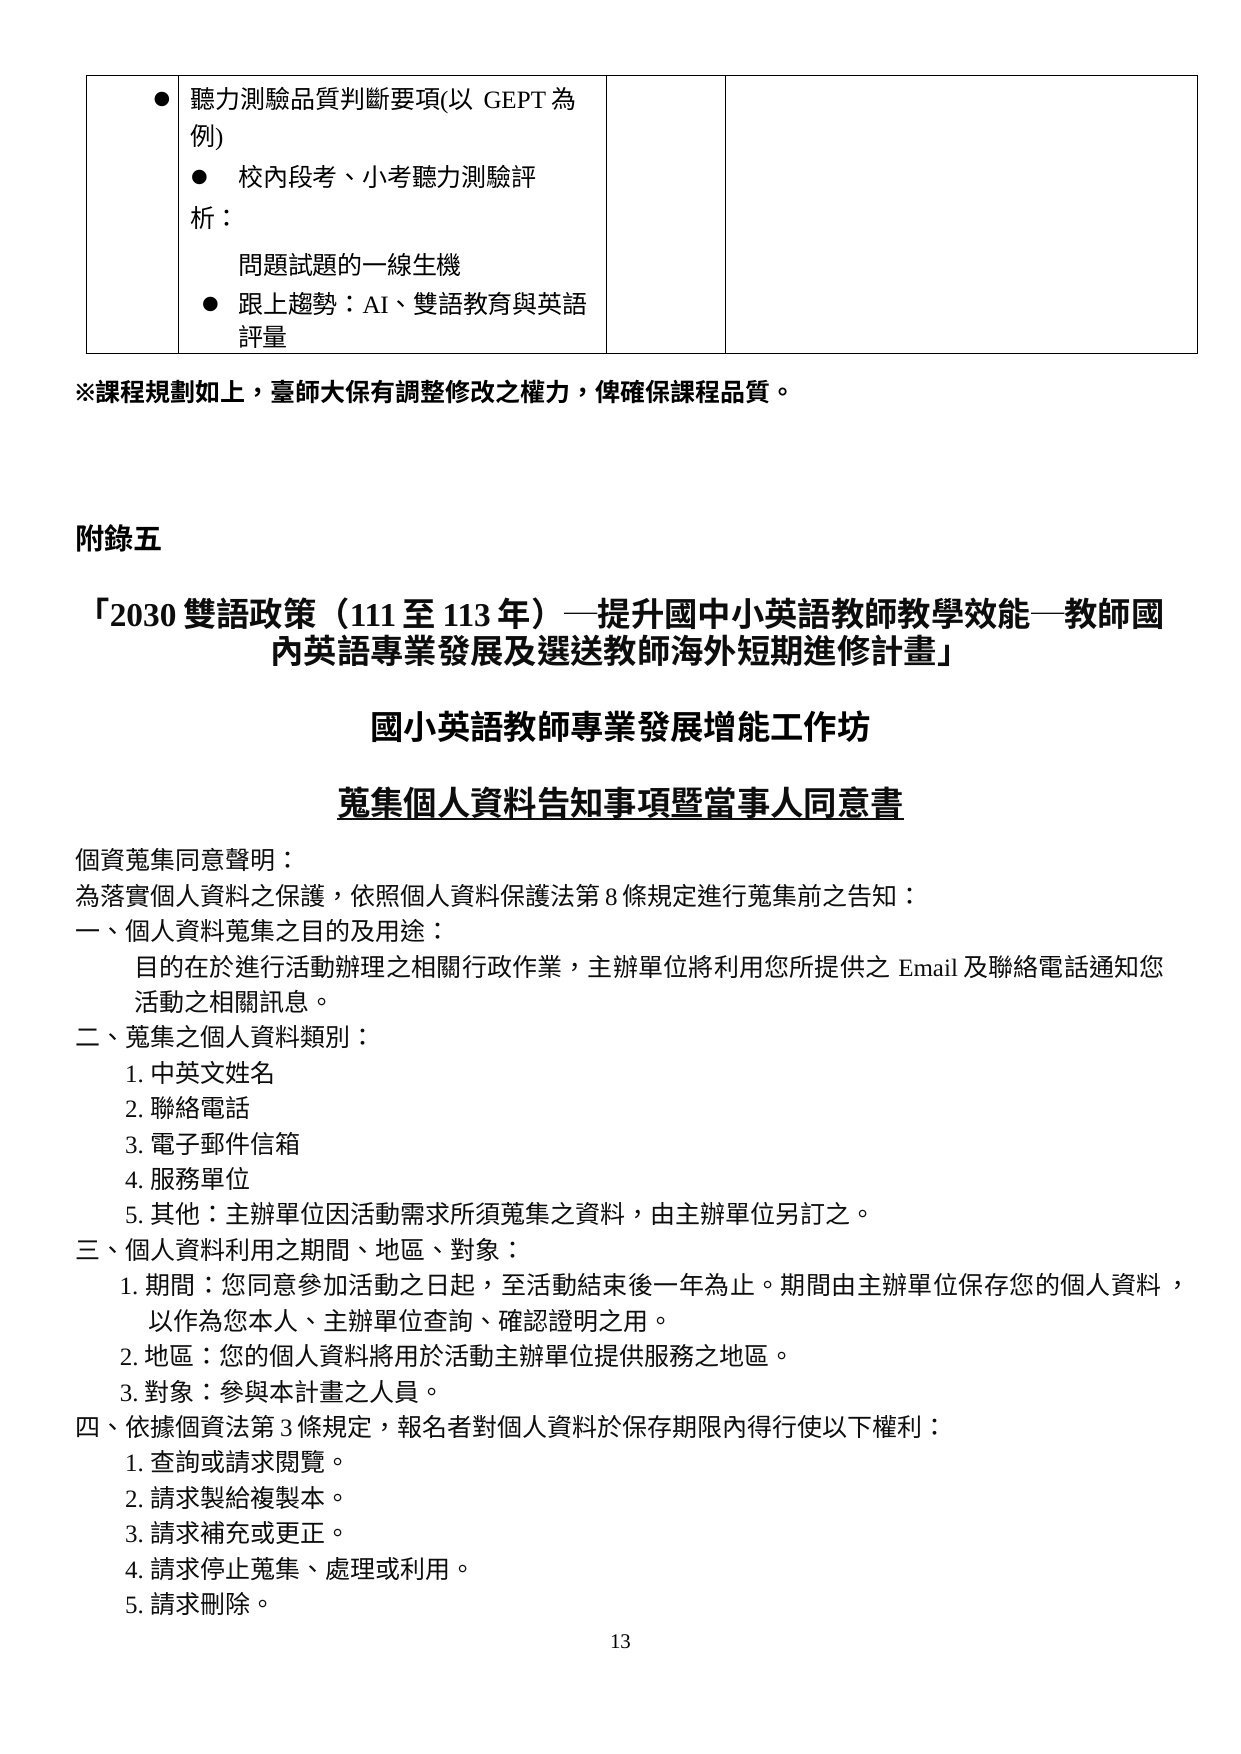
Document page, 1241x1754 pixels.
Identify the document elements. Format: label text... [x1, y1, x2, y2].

text 4. 請求停止蒐集、處理或利用。 [75, 1550, 1165, 1585]
text 2. 聯絡電話 [75, 1089, 1165, 1125]
table_cell 聽力測驗命題實務：研析與修改 出題流程關鍵 聽力測驗品質判斷要項(以 GEPT為例) 校內段考、小考聽力測驗評析： 問題試題的一線生機 跟上趨勢：AI、雙語教育與英語評量 [179, 76, 606, 353]
text ※課程規劃如上，臺師大保有調整修改之權力，俾確保課程品質。 [75, 373, 1165, 409]
text 5. 請求刪除。 [75, 1585, 1165, 1621]
text 1. 查詢或請求閱覽。 [75, 1443, 1165, 1479]
table_cell 15:10-17:10 [87, 76, 178, 353]
text 4. 服務單位 [75, 1160, 1165, 1196]
text 附錄五 [75, 516, 1165, 558]
text 二、蒐集之個人資料類別： [75, 1018, 1165, 1054]
text 四、依據個資法第3條規定，報名者對個人資料於保存期限內得行使以下權利： [75, 1408, 1165, 1443]
text 一、個人資料蒐集之目的及用途： [75, 912, 1165, 948]
text 為落實個人資料之保護，依照個人資料保護法第8條規定進行蒐集前之告知： [75, 877, 1165, 912]
table_cell [726, 76, 1197, 353]
text 1. 期間：您同意參加活動之日起，至活動結束後一年為止。期間由主辦單位保存您的個人資料，以作為您本人、主辦單位查詢、確認證明之用。 [119, 1266, 1165, 1337]
text 3. 對象：參與本計畫之人員。 [75, 1373, 1165, 1408]
text 目的在於進行活動辦理之相關行政作業，主辦單位將利用您所提供之Email及聯絡電話通知您活動之相關訊息。 [134, 948, 1165, 1018]
text 2. 請求製給複製本。 [75, 1479, 1165, 1514]
text 1. 中英文姓名 [75, 1054, 1165, 1089]
text 3. 電子郵件信箱 [75, 1125, 1165, 1160]
text 3. 請求補充或更正。 [75, 1514, 1165, 1550]
text 三、個人資料利用之期間、地區、對象： [75, 1231, 1165, 1266]
text 蒐集個人資料告知事項暨當事人同意書 [75, 785, 1165, 822]
text 「2030雙語政策（111至113年）─提升國中小英語教師教學效能─教師國內英語專業發展及選送教師海外短期進修計畫」 [75, 596, 1165, 671]
text 2. 地區：您的個人資料將用於活動主辦單位提供服務之地區。 [75, 1337, 1165, 1373]
text 國小英語教師專業發展增能工作坊 [75, 709, 1165, 747]
text 5. 其他：主辦單位因活動需求所須蒐集之資料，由主辦單位另訂之。 [75, 1196, 1165, 1231]
table_cell [607, 76, 725, 353]
text 個資蒐集同意聲明： [75, 841, 1165, 877]
